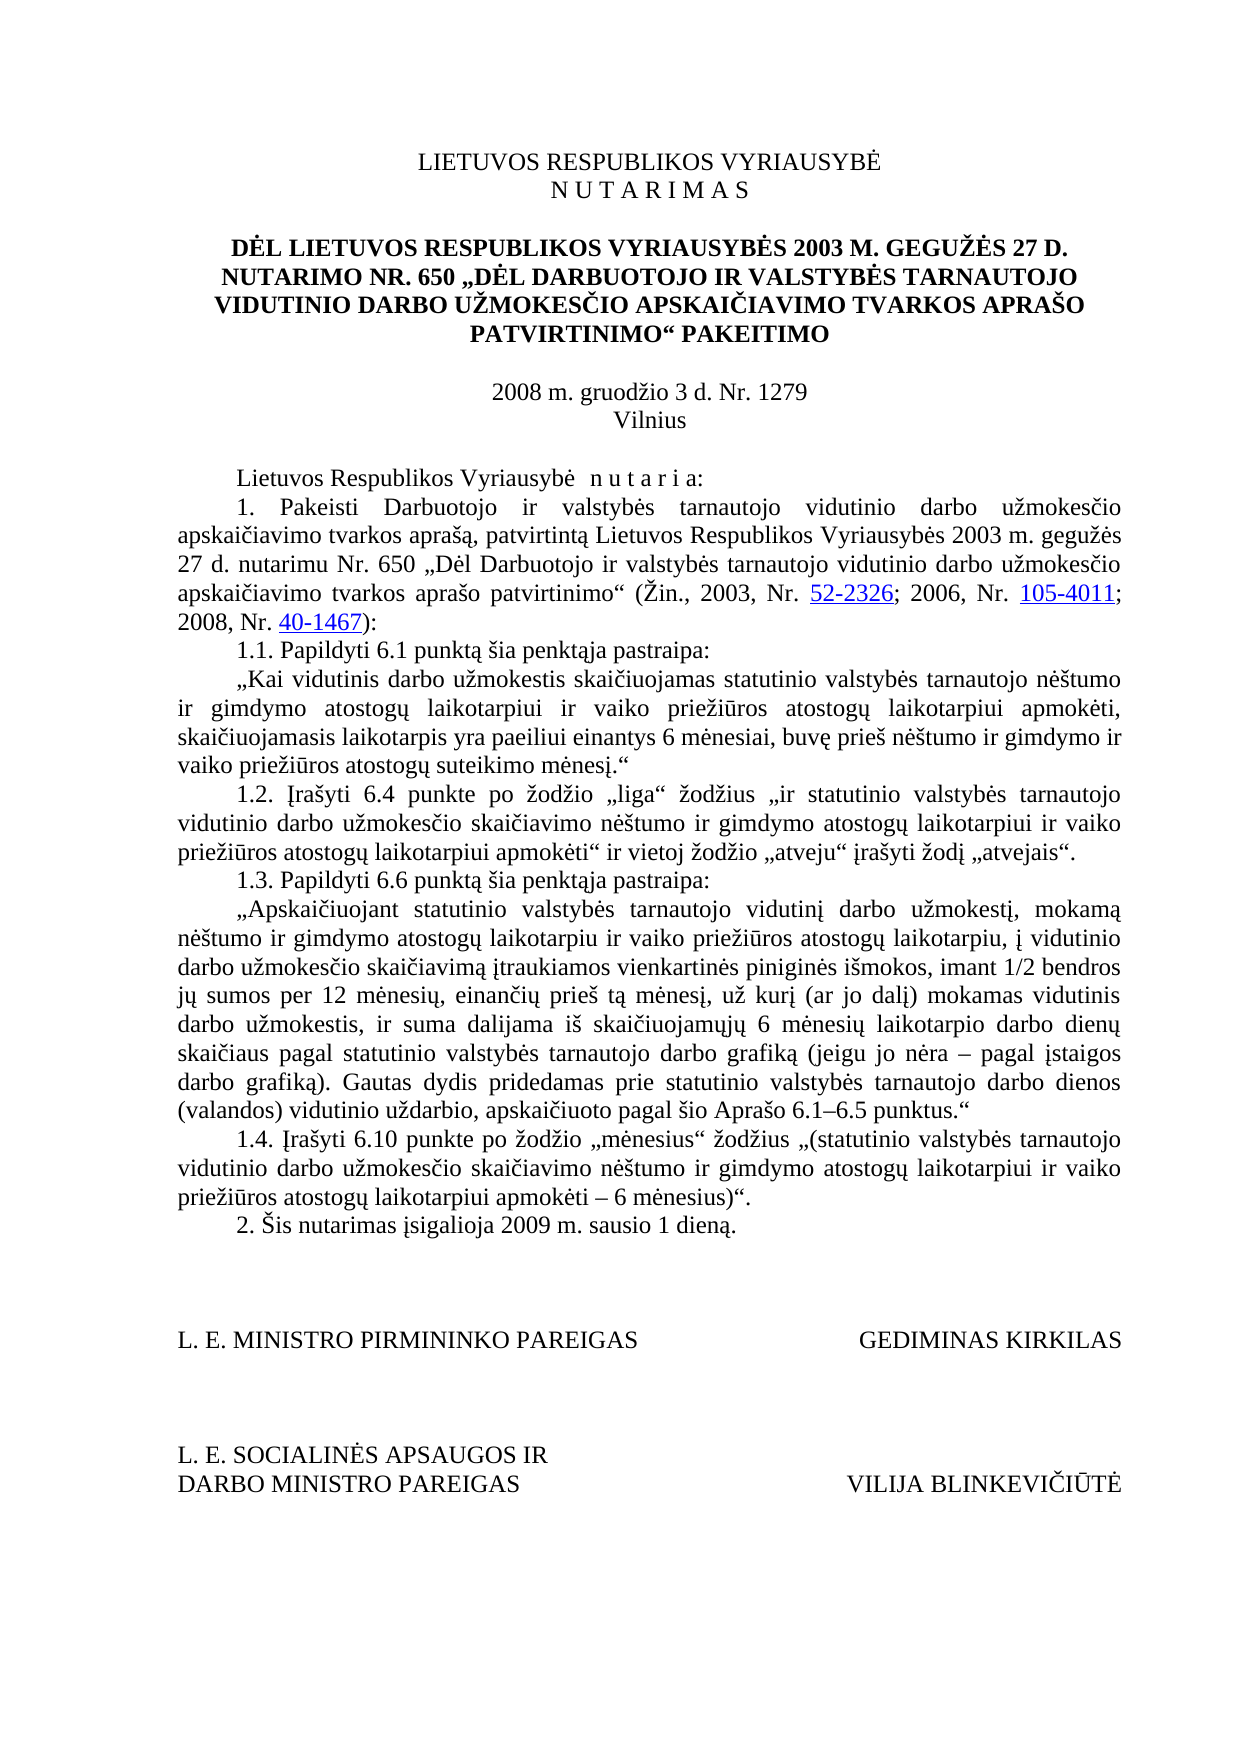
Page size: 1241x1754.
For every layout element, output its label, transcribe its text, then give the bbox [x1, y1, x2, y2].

text DARBO MINISTRO PAREIGAS VILIJA BLINKEVIČIŪTĖ [177, 1469, 1122, 1498]
text DĖL LIETUVOS RESPUBLIKOS VYRIAUSYBĖS 2003 M. GEGUŽĖS 27 D. NUTARIMO NR. 650 „DĖL DARBUOTOJO IR VALSTYBĖS TARNAUTOJO VIDUTINIO DARBO UŽMOKESČIO APSKAIČIAVIMO TVARKOS APRAŠO PATVIRTINIMO“ PAKEITIMO [177, 233, 1122, 348]
text 2. Šis nutarimas įsigalioja 2009 m. sausio 1 dieną. [177, 1211, 1122, 1239]
text 1.3. Papildyti 6.6 punktą šia penktąja pastraipa: [177, 866, 1122, 894]
text L. E. MINISTRO PIRMININKO PAREIGAS GEDIMINAS KIRKILAS [177, 1326, 1122, 1354]
text 1.4. Įrašyti 6.10 punkte po žodžio „mėnesius“ žodžius „(statutinio valstybės tarnautojo vidutinio darbo užmokesčio skaičiavimo nėštumo ir gimdymo atostogų laikotarpiui ir vaiko priežiūros atostogų laikotarpiui apmokėti – 6 mėnesius)“. [177, 1124, 1122, 1211]
text 1.2. Įrašyti 6.4 punkte po žodžio „liga“ žodžius „ir statutinio valstybės tarnautojo vidutinio darbo užmokesčio skaičiavimo nėštumo ir gimdymo atostogų laikotarpiui ir vaiko priežiūros atostogų laikotarpiui apmokėti“ ir vietoj žodžio „atveju“ įrašyti žodį „atvejais“. [177, 779, 1122, 866]
text NUTARIMAS [177, 176, 1122, 204]
text 1. Pakeisti Darbuotojo ir valstybės tarnautojo vidutinio darbo užmokesčio apskaičiavimo tvarkos aprašą, patvirtintą Lietuvos Respublikos Vyriausybės 2003 m. gegužės 27 d. nutarimu Nr. 650 „Dėl Darbuotojo ir valstybės tarnautojo vidutinio darbo užmokesčio apskaičiavimo tvarkos aprašo patvirtinimo“ (Žin., 2003, Nr. 52-2326; 2006, Nr. 105-4011; 2008, Nr. 40-1467): [177, 492, 1122, 636]
text L. E. SOCIALINĖS APSAUGOS IR [177, 1441, 1122, 1469]
text „Kai vidutinis darbo užmokestis skaičiuojamas statutinio valstybės tarnautojo nėštumo ir gimdymo atostogų laikotarpiui ir vaiko priežiūros atostogų laikotarpiui apmokėti, skaičiuojamasis laikotarpis yra paeiliui einantys 6 mėnesiai, buvę prieš nėštumo ir gimdymo ir vaiko priežiūros atostogų suteikimo mėnesį.“ [177, 664, 1122, 779]
text 1.1. Papildyti 6.1 punktą šia penktąja pastraipa: [177, 636, 1122, 664]
text 2008 m. gruodžio 3 d. Nr. 1279 [177, 377, 1122, 406]
text Lietuvos Respublikos Vyriausybė nutaria: [177, 463, 1122, 492]
text Lietuvos Respublikos Vyriausybė [177, 147, 1122, 176]
text „Apskaičiuojant statutinio valstybės tarnautojo vidutinį darbo užmokestį, mokamą nėštumo ir gimdymo atostogų laikotarpiu ir vaiko priežiūros atostogų laikotarpiu, į vidutinio darbo užmokesčio skaičiavimą įtraukiamos vienkartinės piniginės išmokos, imant 1/2 bendros jų sumos per 12 mėnesių, einančių prieš tą mėnesį, už kurį (ar jo dalį) mokamas vidutinis darbo užmokestis, ir suma dalijama iš skaičiuojamųjų 6 mėnesių laikotarpio darbo dienų skaičiaus pagal statutinio valstybės tarnautojo darbo grafiką (jeigu jo nėra – pagal įstaigos darbo grafiką). Gautas dydis pridedamas prie statutinio valstybės tarnautojo darbo dienos (valandos) vidutinio uždarbio, apskaičiuoto pagal šio Aprašo 6.1–6.5 punktus.“ [177, 894, 1122, 1124]
text Vilnius [177, 406, 1122, 434]
